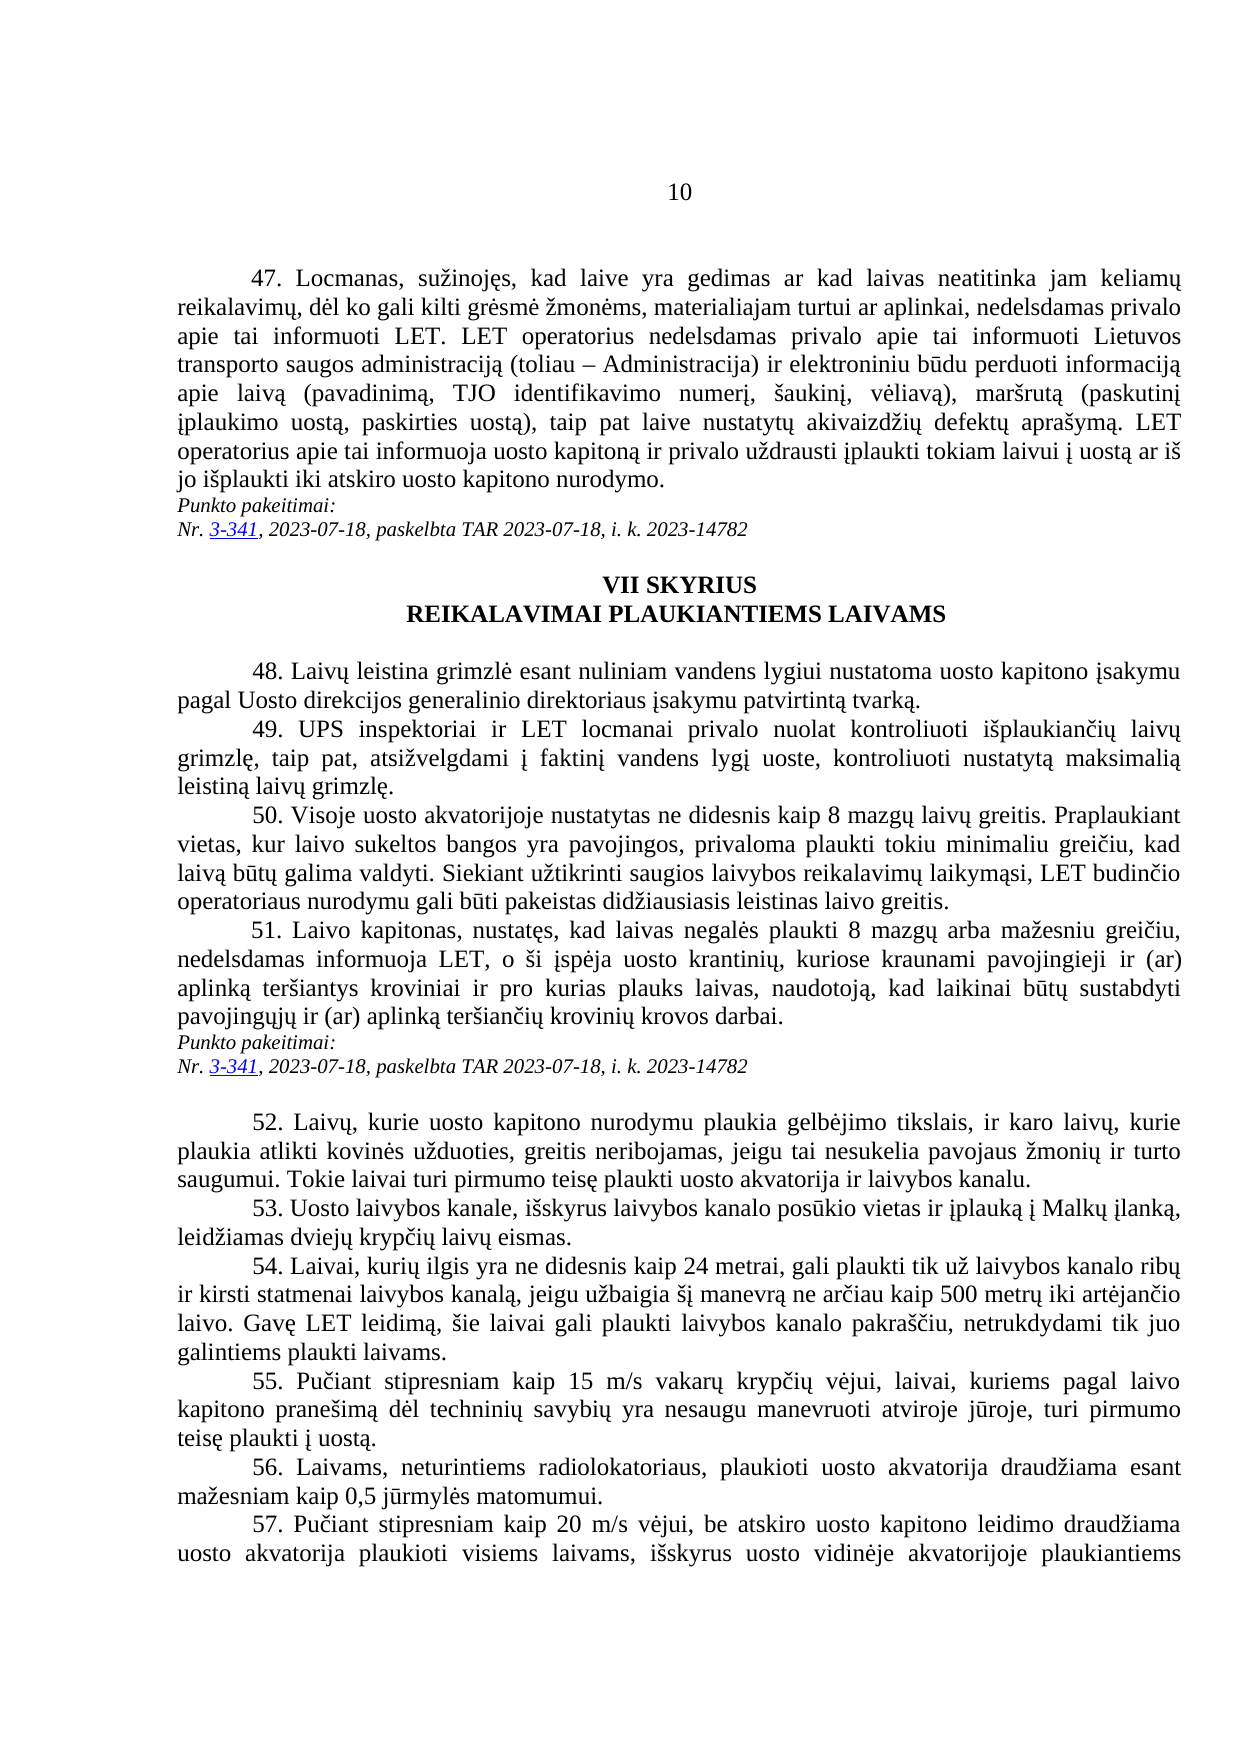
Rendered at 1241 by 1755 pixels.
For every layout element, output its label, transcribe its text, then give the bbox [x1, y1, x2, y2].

text Nr. 3-341, 2023-07-18, paskelbta TAR 2023-07-18, i. k. 2023-14782 [177, 1054, 1182, 1078]
text 52. Laivų, kurie uosto kapitono nurodymu plaukia gelbėjimo tikslais, ir karo laivų, kurie plaukia atlikti kovinės užduoties, greitis neribojamas, jeigu tai nesukelia pavojaus žmonių ir turto saugumui. Tokie laivai turi pirmumo teisę plaukti uosto akvatorija ir laivybos kanalu. [177, 1107, 1182, 1193]
text 51. Laivo kapitonas, nustatęs, kad laivas negalės plaukti 8 mazgų arba mažesniu greičiu, nedelsdamas informuoja LET, o ši įspėja uosto krantinių, kuriose kraunami pavojingieji ir (ar) aplinką teršiantys kroviniai ir pro kurias plauks laivas, naudotoją, kad laikinai būtų sustabdyti pavojingųjų ir (ar) aplinką teršiančių krovinių krovos darbai. [177, 915, 1182, 1030]
text VII SKYRIUS [177, 570, 1182, 599]
text 55. Pučiant stipresniam kaip 15 m/s vakarų krypčių vėjui, laivai, kuriems pagal laivo kapitono pranešimą dėl techninių savybių yra nesaugu manevruoti atviroje jūroje, turi pirmumo teisę plaukti į uostą. [177, 1366, 1182, 1452]
text 47. Locmanas, sužinojęs, kad laive yra gedimas ar kad laivas neatitinka jam keliamų reikalavimų, dėl ko gali kilti grėsmė žmonėms, materialiajam turtui ar aplinkai, nedelsdamas privalo apie tai informuoti LET. LET operatorius nedelsdamas privalo apie tai informuoti Lietuvos transporto saugos administraciją (toliau – Administracija) ir elektroniniu būdu perduoti informaciją apie laivą (pavadinimą, TJO identifikavimo numerį, šaukinį, vėliavą), maršrutą (paskutinį įplaukimo uostą, paskirties uostą), taip pat laive nustatytų akivaizdžių defektų aprašymą. LET operatorius apie tai informuoja uosto kapitoną ir privalo uždrausti įplaukti tokiam laivui į uostą ar iš jo išplaukti iki atskiro uosto kapitono nurodymo. [177, 263, 1182, 493]
text 57. Pučiant stipresniam kaip 20 m/s vėjui, be atskiro uosto kapitono leidimo draudžiama uosto akvatorija plaukioti visiems laivams, išskyrus uosto vidinėje akvatorijoje plaukiantiems [177, 1509, 1182, 1567]
text 56. Laivams, neturintiems radiolokatoriaus, plaukioti uosto akvatorija draudžiama esant mažesniam kaip 0,5 jūrmylės matomumui. [177, 1452, 1182, 1509]
text 53. Uosto laivybos kanale, išskyrus laivybos kanalo posūkio vietas ir įplauką į Malkų įlanką, leidžiamas dviejų krypčių laivų eismas. [177, 1193, 1182, 1251]
text Punkto pakeitimai: [177, 1030, 1182, 1054]
text Nr. 3-341, 2023-07-18, paskelbta TAR 2023-07-18, i. k. 2023-14782 [177, 517, 1182, 541]
text Punkto pakeitimai: [177, 493, 1182, 517]
text REIKALAVIMAI PLAUKIANTIEMS LAIVAMS [177, 599, 1182, 628]
text 48. Laivų leistina grimzlė esant nuliniam vandens lygiui nustatoma uosto kapitono įsakymu pagal Uosto direkcijos generalinio direktoriaus įsakymu patvirtintą tvarką. [177, 656, 1182, 714]
text 50. Visoje uosto akvatorijoje nustatytas ne didesnis kaip 8 mazgų laivų greitis. Praplaukiant vietas, kur laivo sukeltos bangos yra pavojingos, privaloma plaukti tokiu minimaliu greičiu, kad laivą būtų galima valdyti. Siekiant užtikrinti saugios laivybos reikalavimų laikymąsi, LET budinčio operatoriaus nurodymu gali būti pakeistas didžiausiasis leistinas laivo greitis. [177, 800, 1182, 915]
text 49. UPS inspektoriai ir LET locmanai privalo nuolat kontroliuoti išplaukiančių laivų grimzlę, taip pat, atsižvelgdami į faktinį vandens lygį uoste, kontroliuoti nustatytą maksimalią leistiną laivų grimzlę. [177, 714, 1182, 800]
text 54. Laivai, kurių ilgis yra ne didesnis kaip 24 metrai, gali plaukti tik už laivybos kanalo ribų ir kirsti statmenai laivybos kanalą, jeigu užbaigia šį manevrą ne arčiau kaip 500 metrų iki artėjančio laivo. Gavę LET leidimą, šie laivai gali plaukti laivybos kanalo pakraščiu, netrukdydami tik juo galintiems plaukti laivams. [177, 1251, 1182, 1366]
